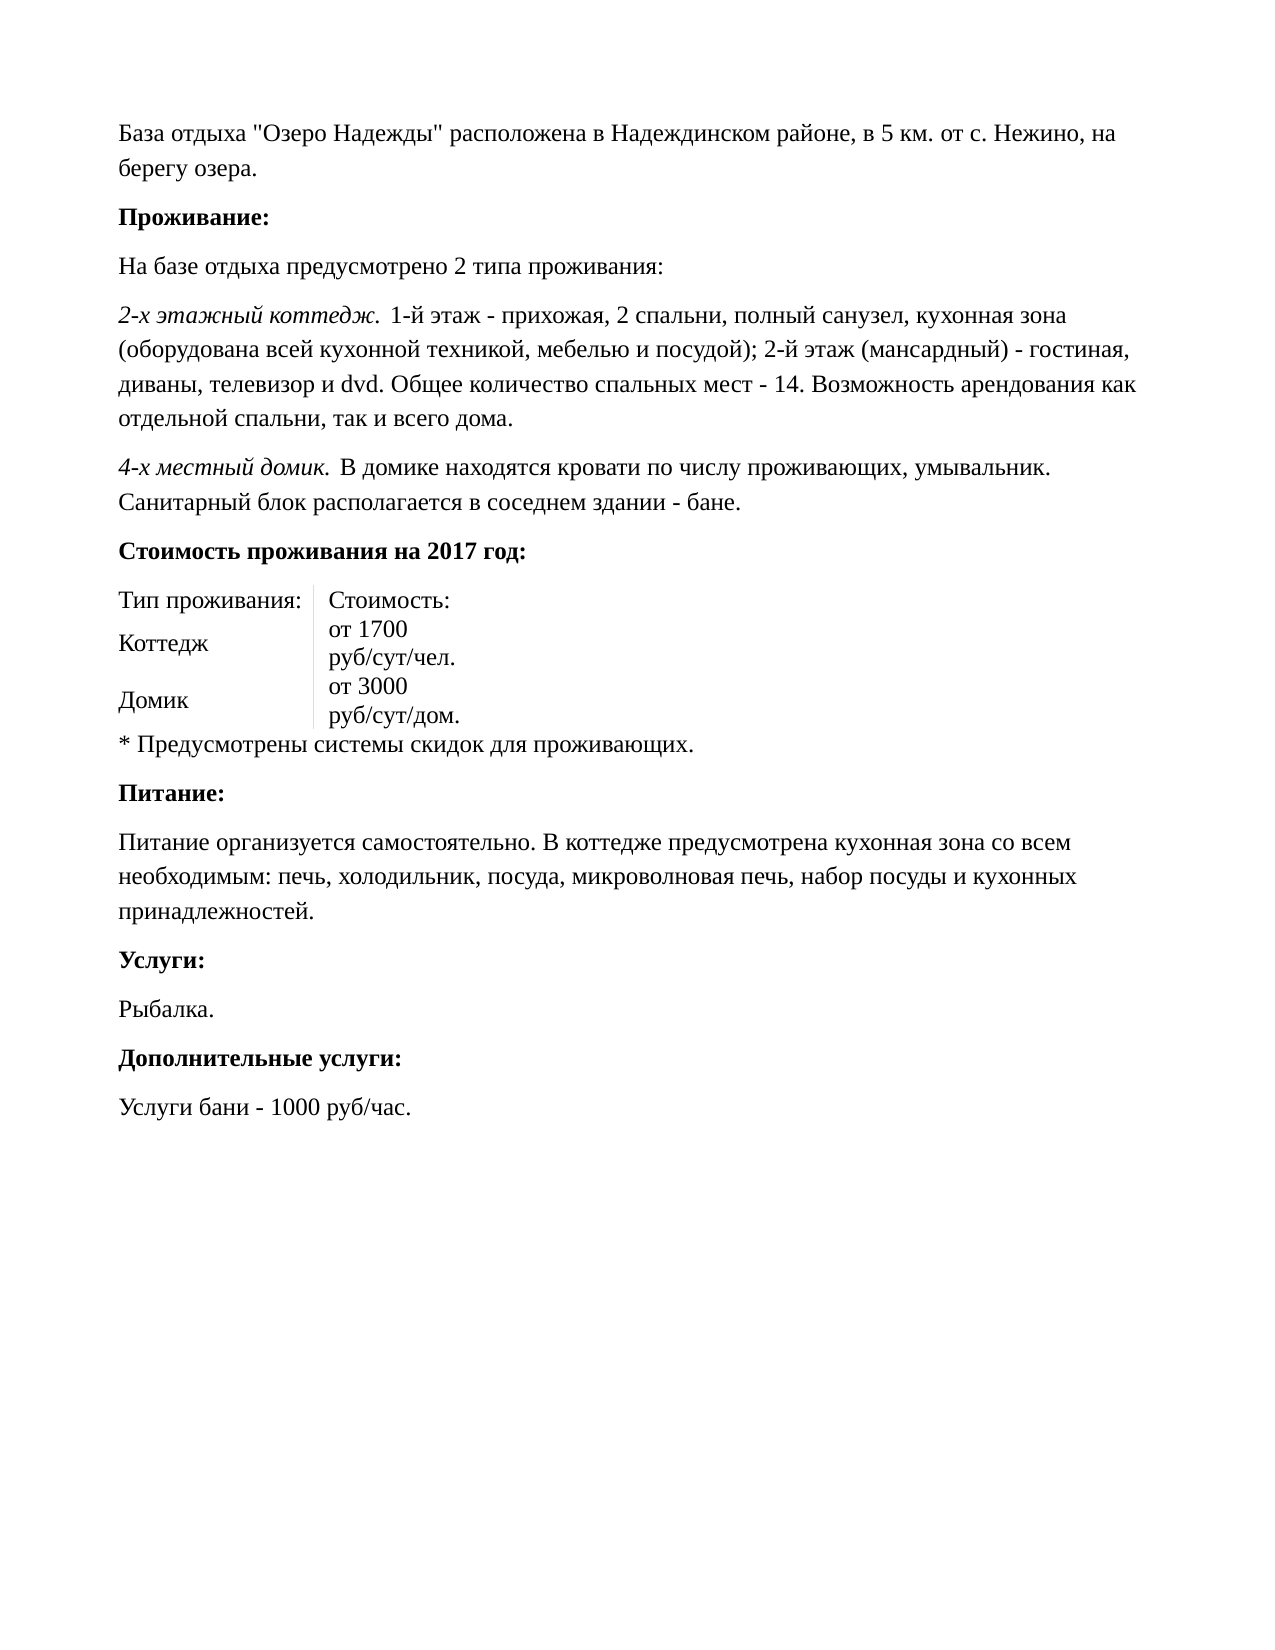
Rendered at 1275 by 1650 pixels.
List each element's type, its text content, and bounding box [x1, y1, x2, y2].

text 2-х этажный коттедж. 1-й этаж - прихожая, 2 спальни, полный санузел, кухонная зона (оборудована всей кухонной техникой, мебелью и посудой); 2-й этаж (мансардный) - гостиная, диваны, телевизор и dvd. Общее количество спальных мест - 14. Возможность арендования как отдельной спальни, так и всего дома. [118, 300, 1157, 432]
table_cell Коттедж [118, 614, 313, 671]
text Услуги бани - 1000 руб/час. [118, 1092, 1157, 1121]
table_header Стоимость: [314, 585, 539, 614]
text Проживание: [118, 202, 1157, 230]
table_cell Домик [118, 671, 313, 729]
table_header Тип проживания: [118, 585, 313, 614]
text Дополнительные услуги: [118, 1043, 1157, 1072]
text Стоимость проживания на 2017 год: [118, 536, 1157, 564]
table_cell от 3000 руб/сут/дом. [314, 671, 539, 729]
text Питание: [118, 778, 1157, 806]
text * Предусмотрены системы скидок для проживающих. [118, 729, 1157, 757]
text Рыбалка. [118, 994, 1157, 1023]
text База отдыха "Озеро Надежды" расположена в Надеждинском районе, в 5 км. от с. Нежино, на берегу озера. [118, 118, 1157, 181]
table_cell от 1700 руб/сут/чел. [314, 614, 539, 671]
text 4-х местный домик. В домике находятся кровати по числу проживающих, умывальник. Санитарный блок располагается в соседнем здании - бане. [118, 452, 1157, 516]
text Услуги: [118, 945, 1157, 973]
text Питание организуется самостоятельно. В коттедже предусмотрена кухонная зона со всем необходимым: печь, холодильник, посуда, микроволновая печь, набор посуды и кухонных принадлежностей. [118, 827, 1157, 924]
text На базе отдыха предусмотрено 2 типа проживания: [118, 251, 1157, 279]
